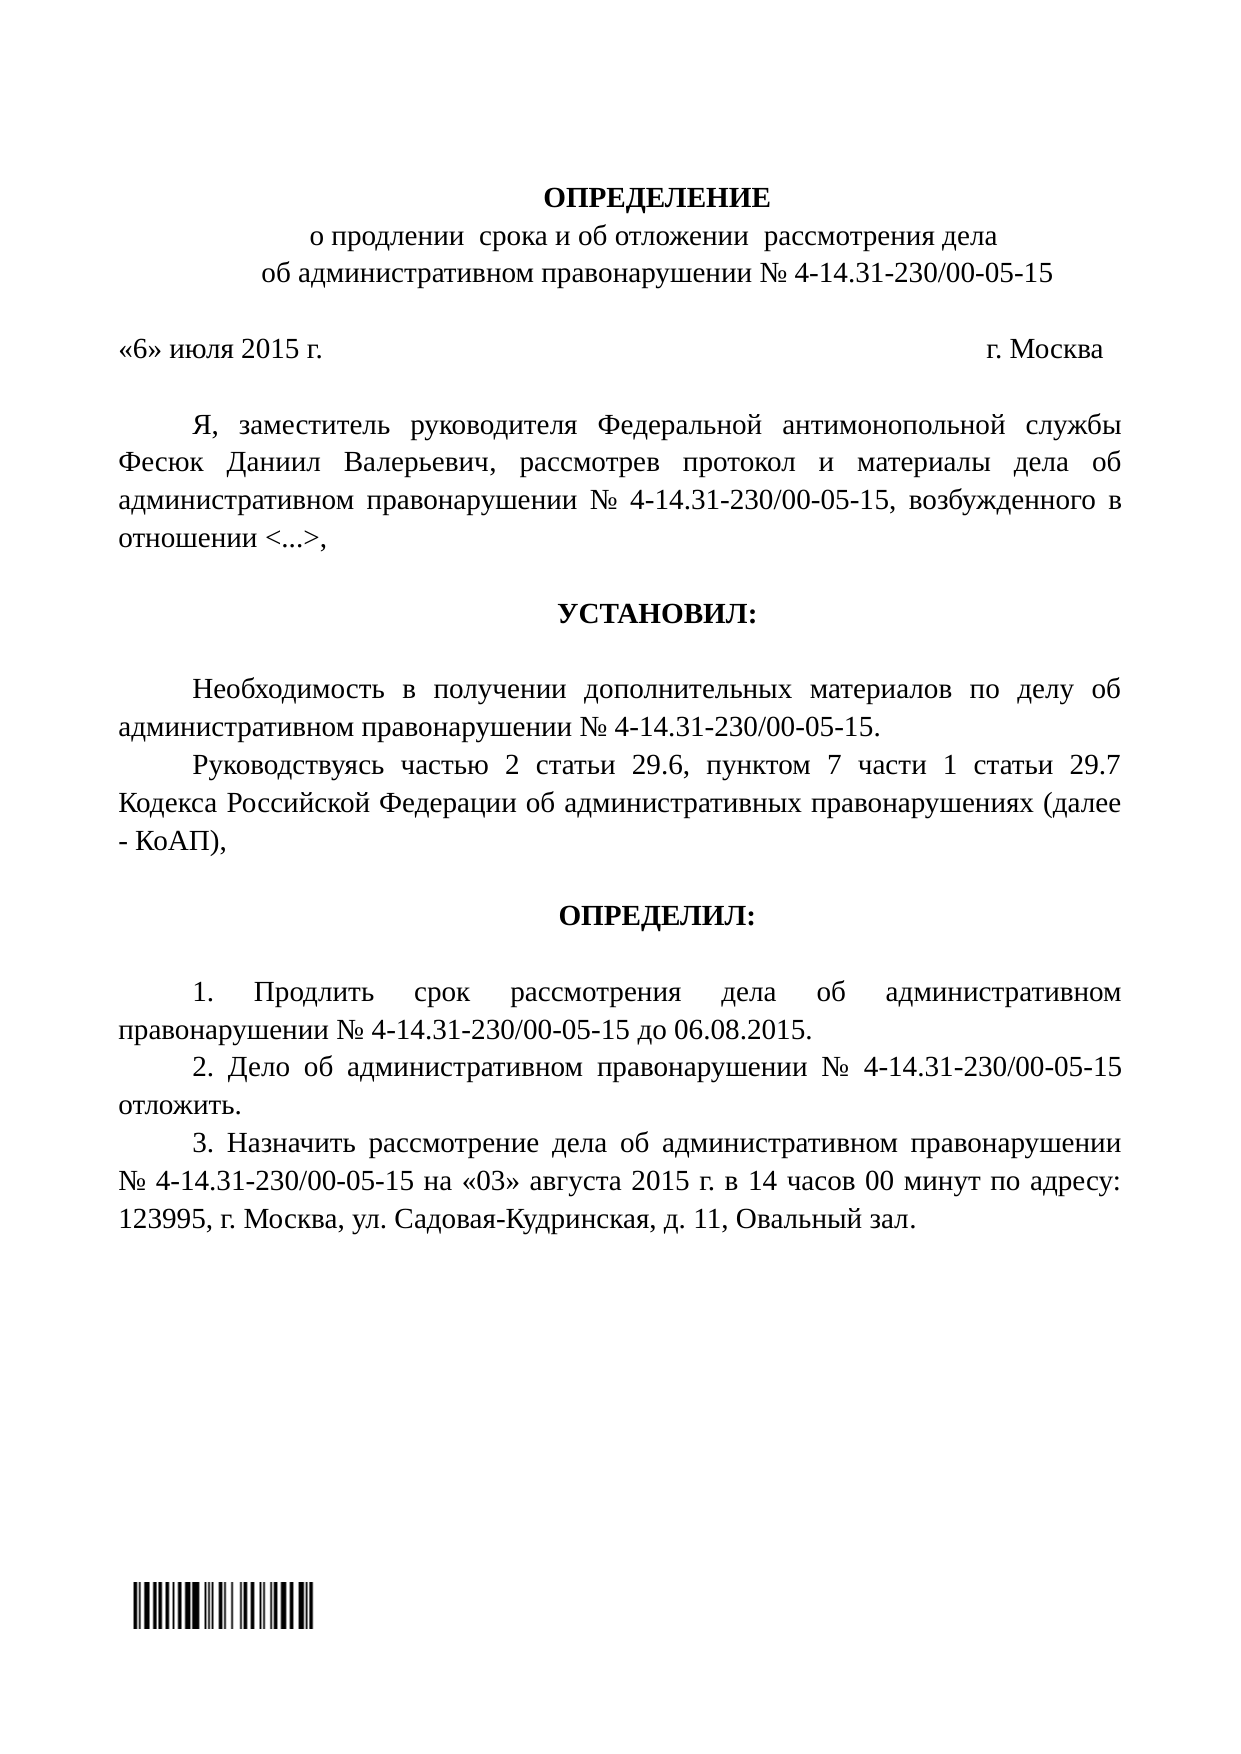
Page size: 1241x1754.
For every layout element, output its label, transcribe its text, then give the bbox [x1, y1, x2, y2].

text Необходимость в получении дополнительных материалов по делу об административном правонарушении № 4-14.31-230/00-05-15. [118, 667, 1122, 743]
text Руководствуясь частью 2 статьи 29.6, пунктом 7 части 1 статьи 29.7 Кодекса Российской Федерации об административных правонарушениях (далее - КоАП), [118, 743, 1122, 856]
text УСТАНОВИЛ: [118, 592, 1122, 629]
text 2. Дело об административном правонарушении № 4-14.31-230/00-05-15 отложить. [118, 1045, 1122, 1121]
text о продлении срока и об отложении рассмотрения дела [118, 213, 1122, 251]
subtitle ОПРЕДЕЛЕНИЕ [118, 176, 1122, 213]
text ОПРЕДЕЛИЛ: [118, 894, 1122, 932]
text Я, заместитель руководителя Федеральной антимонопольной службы Фесюк Даниил Валерьевич, рассмотрев протокол и материалы дела об административном правонарушении № 4-14.31-230/00-05-15, возбужденного в отношении <...>, [118, 402, 1122, 554]
text «6» июля 2015 г. г. Москва [118, 327, 1122, 365]
text об административном правонарушении № 4-14.31-230/00-05-15 [118, 251, 1122, 289]
picture [118, 1582, 331, 1629]
text 3. Назначить рассмотрение дела об административном правонарушении № 4-14.31-230/00-05-15 на «03» августа 2015 г. в 14 часов 00 минут по адресу: 123995, г. Москва, ул. Садовая-Кудринская, д. 11, Овальный зал. [118, 1121, 1122, 1234]
text 1. Продлить срок рассмотрения дела об административном правонарушении № 4-14.31-230/00-05-15 до 06.08.2015. [118, 970, 1122, 1045]
